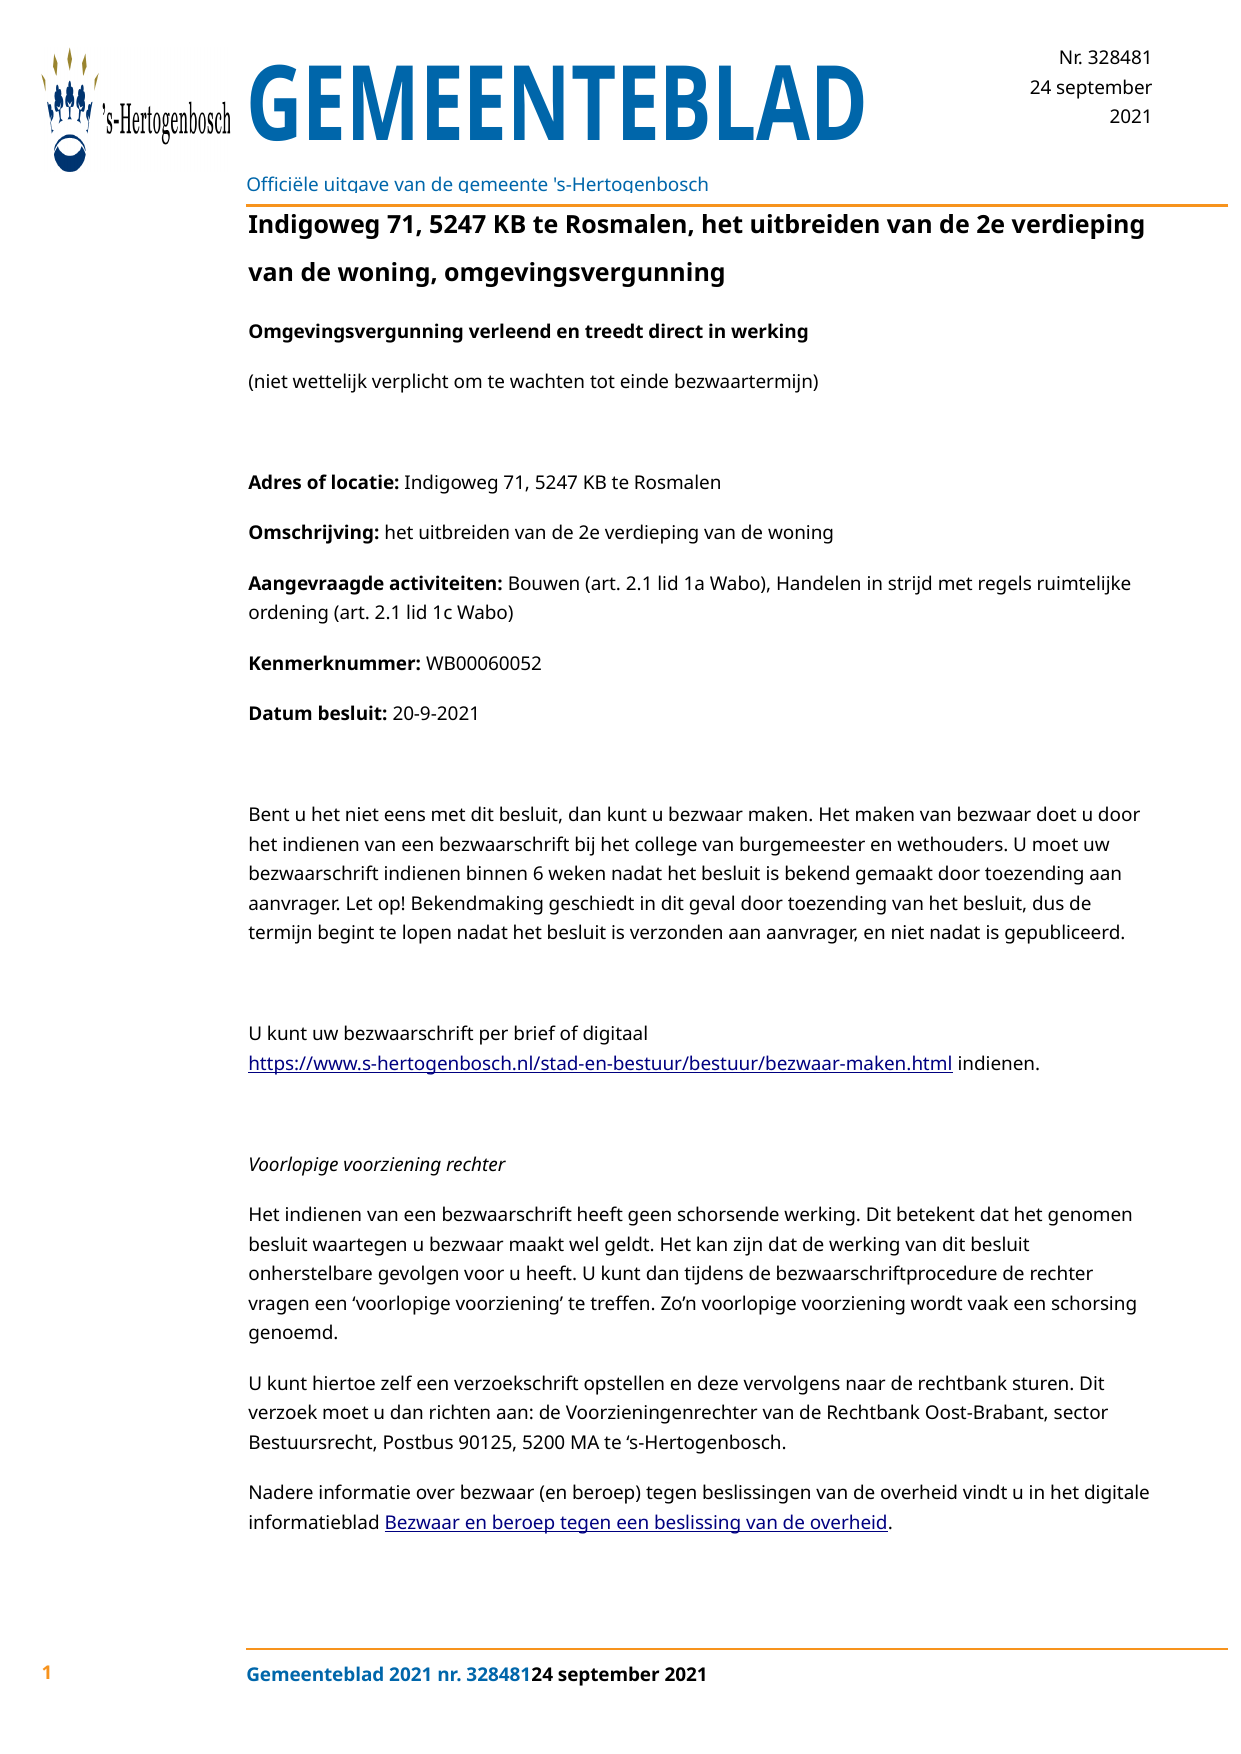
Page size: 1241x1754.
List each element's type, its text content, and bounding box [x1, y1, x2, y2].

text Adres of locatie: Indigoweg 71, 5247 KB te Rosmalen [248, 469, 1152, 495]
text Kenmerknummer: WB00060052 [248, 650, 1152, 676]
text Voorlopige voorziening rechter [248, 1151, 1152, 1177]
text Het indienen van een bezwaarschrift heeft geen schorsende werking. Dit betekent dat het genomen besluit waartegen u bezwaar maakt wel geldt. Het kan zijn dat de werking van dit besluit onherstelbare gevolgen voor u heeft. U kunt dan tijdens de bezwaarschriftprocedure de rechter vragen een ‘voorlopige voorziening’ te treffen. Zo’n voorlopige voorziening wordt vaak een schorsing genoemd. [248, 1201, 1152, 1345]
text Aangevraagde activiteiten: Bouwen (art. 2.1 lid 1a Wabo), Handelen in strijd met regels ruimtelijke ordening (art. 2.1 lid 1c Wabo) [248, 570, 1152, 625]
text Omschrijving: het uitbreiden van de 2e verdieping van de woning [248, 519, 1152, 545]
text Bent u het niet eens met dit besluit, dan kunt u bezwaar maken. Het maken van bezwaar doet u door het indienen van een bezwaarschrift bij het college van burgemeester en wethouders. U moet uw bezwaarschrift indienen binnen 6 weken nadat het besluit is bekend gemaakt door toezending aan aanvrager. Let op! Bekendmaking geschiedt in dit geval door toezending van het besluit, dus de termijn begint te lopen nadat het besluit is verzonden aan aanvrager, en niet nadat is gepubliceerd. [248, 801, 1152, 945]
text Omgevingsvergunning verleend en treedt direct in werking [248, 318, 1152, 344]
text Indigoweg 71, 5247 KB te Rosmalen, het uitbreiden van de 2e verdieping van de woning, omgevingsvergunning [248, 207, 1152, 288]
text Datum besluit: 20-9-2021 [248, 700, 1152, 726]
text (niet wettelijk verplicht om te wachten tot einde bezwaartermijn) [248, 368, 1152, 394]
text U kunt hiertoe zelf een verzoekschrift opstellen en deze vervolgens naar de rechtbank sturen. Dit verzoek moet u dan richten aan: de Voorzieningenrechter van de Rechtbank Oost-Brabant, sector Bestuursrecht, Postbus 90125, 5200 MA te ‘s-Hertogenbosch. [248, 1370, 1152, 1455]
text Nadere informatie over bezwaar (en beroep) tegen beslissingen van de overheid vindt u in het digitale informatieblad Bezwaar en beroep tegen een beslissing van de overheid. [248, 1479, 1152, 1535]
picture [41, 47, 231, 172]
text U kunt uw bezwaarschrift per brief of digitaal https://www.s-hertogenbosch.nl/stad-en-bestuur/bestuur/bezwaar-maken.html indienen. [248, 1020, 1152, 1076]
